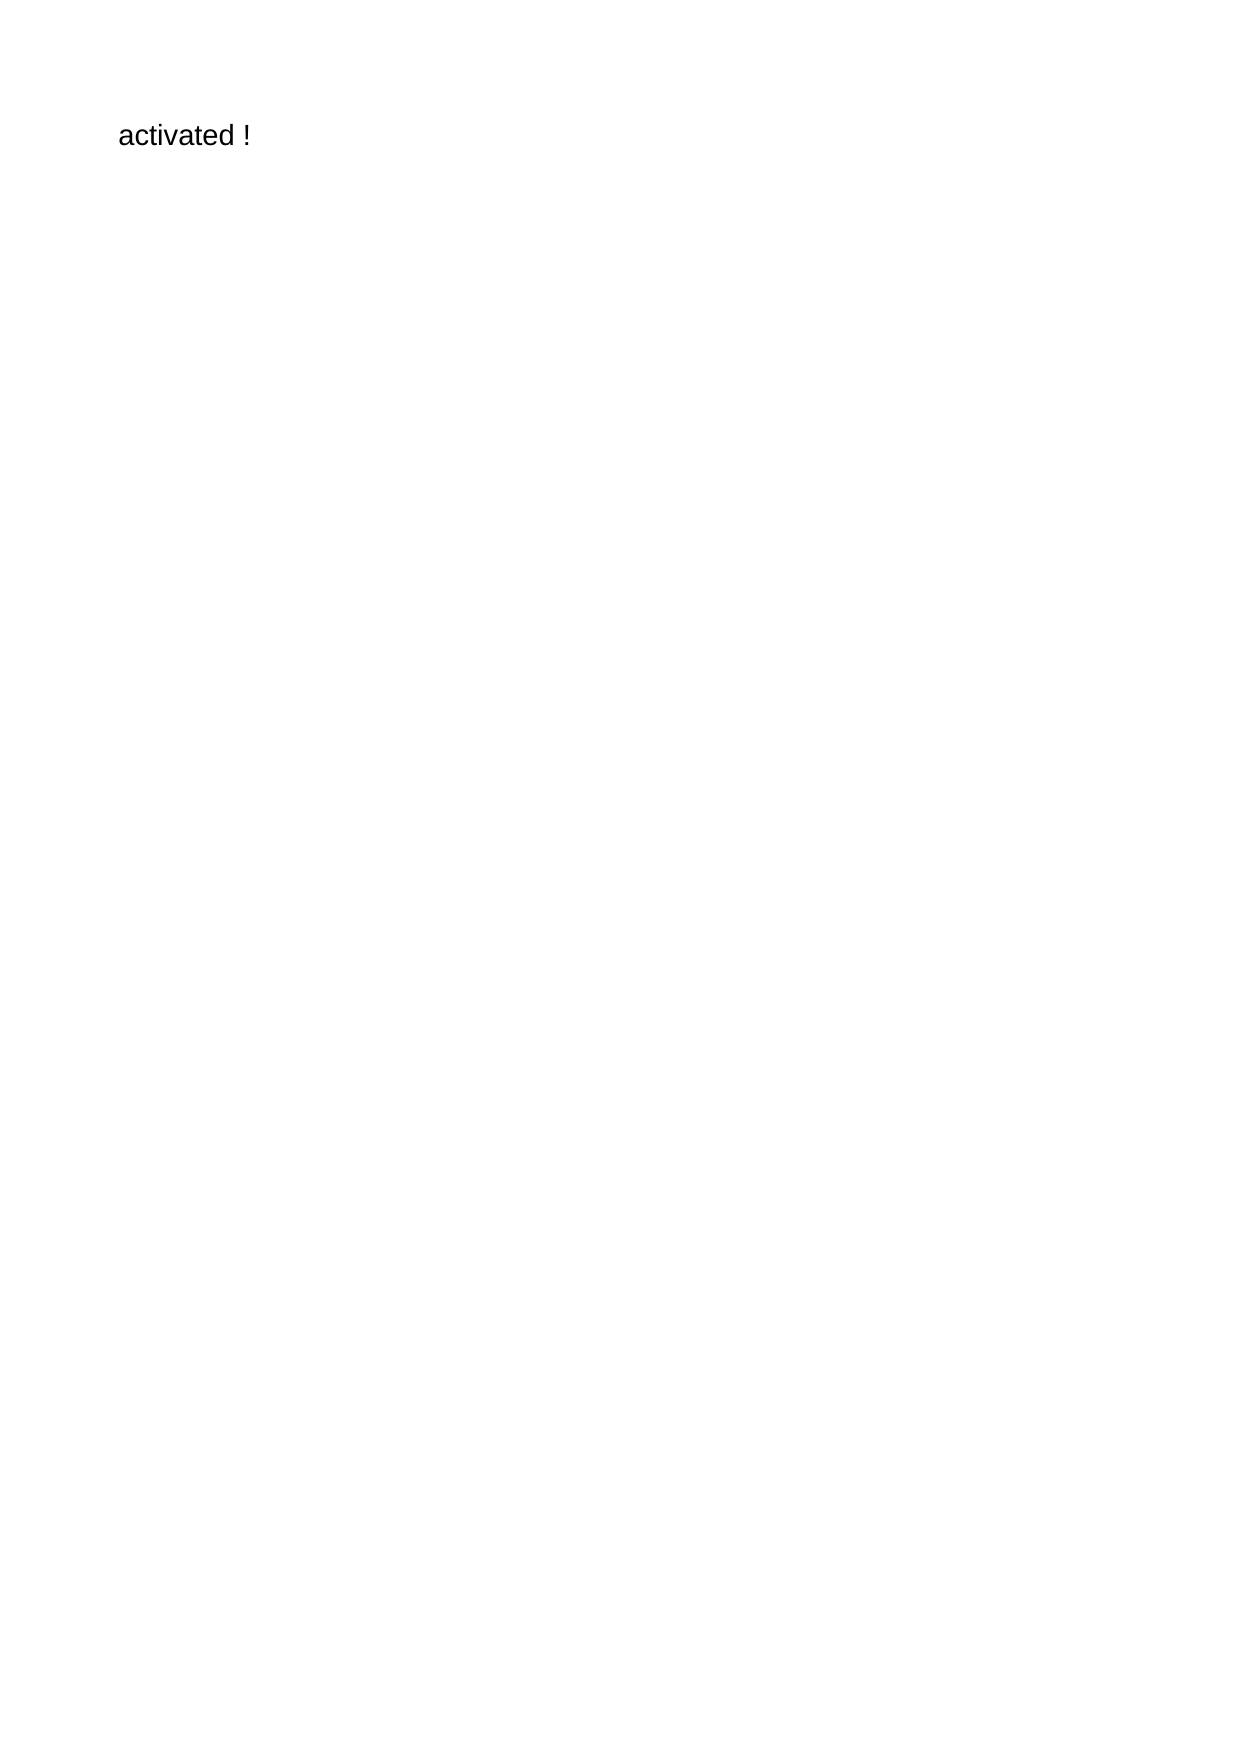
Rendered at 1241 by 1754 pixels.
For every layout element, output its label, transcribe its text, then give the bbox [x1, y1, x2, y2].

list activated ! [118, 118, 1122, 152]
